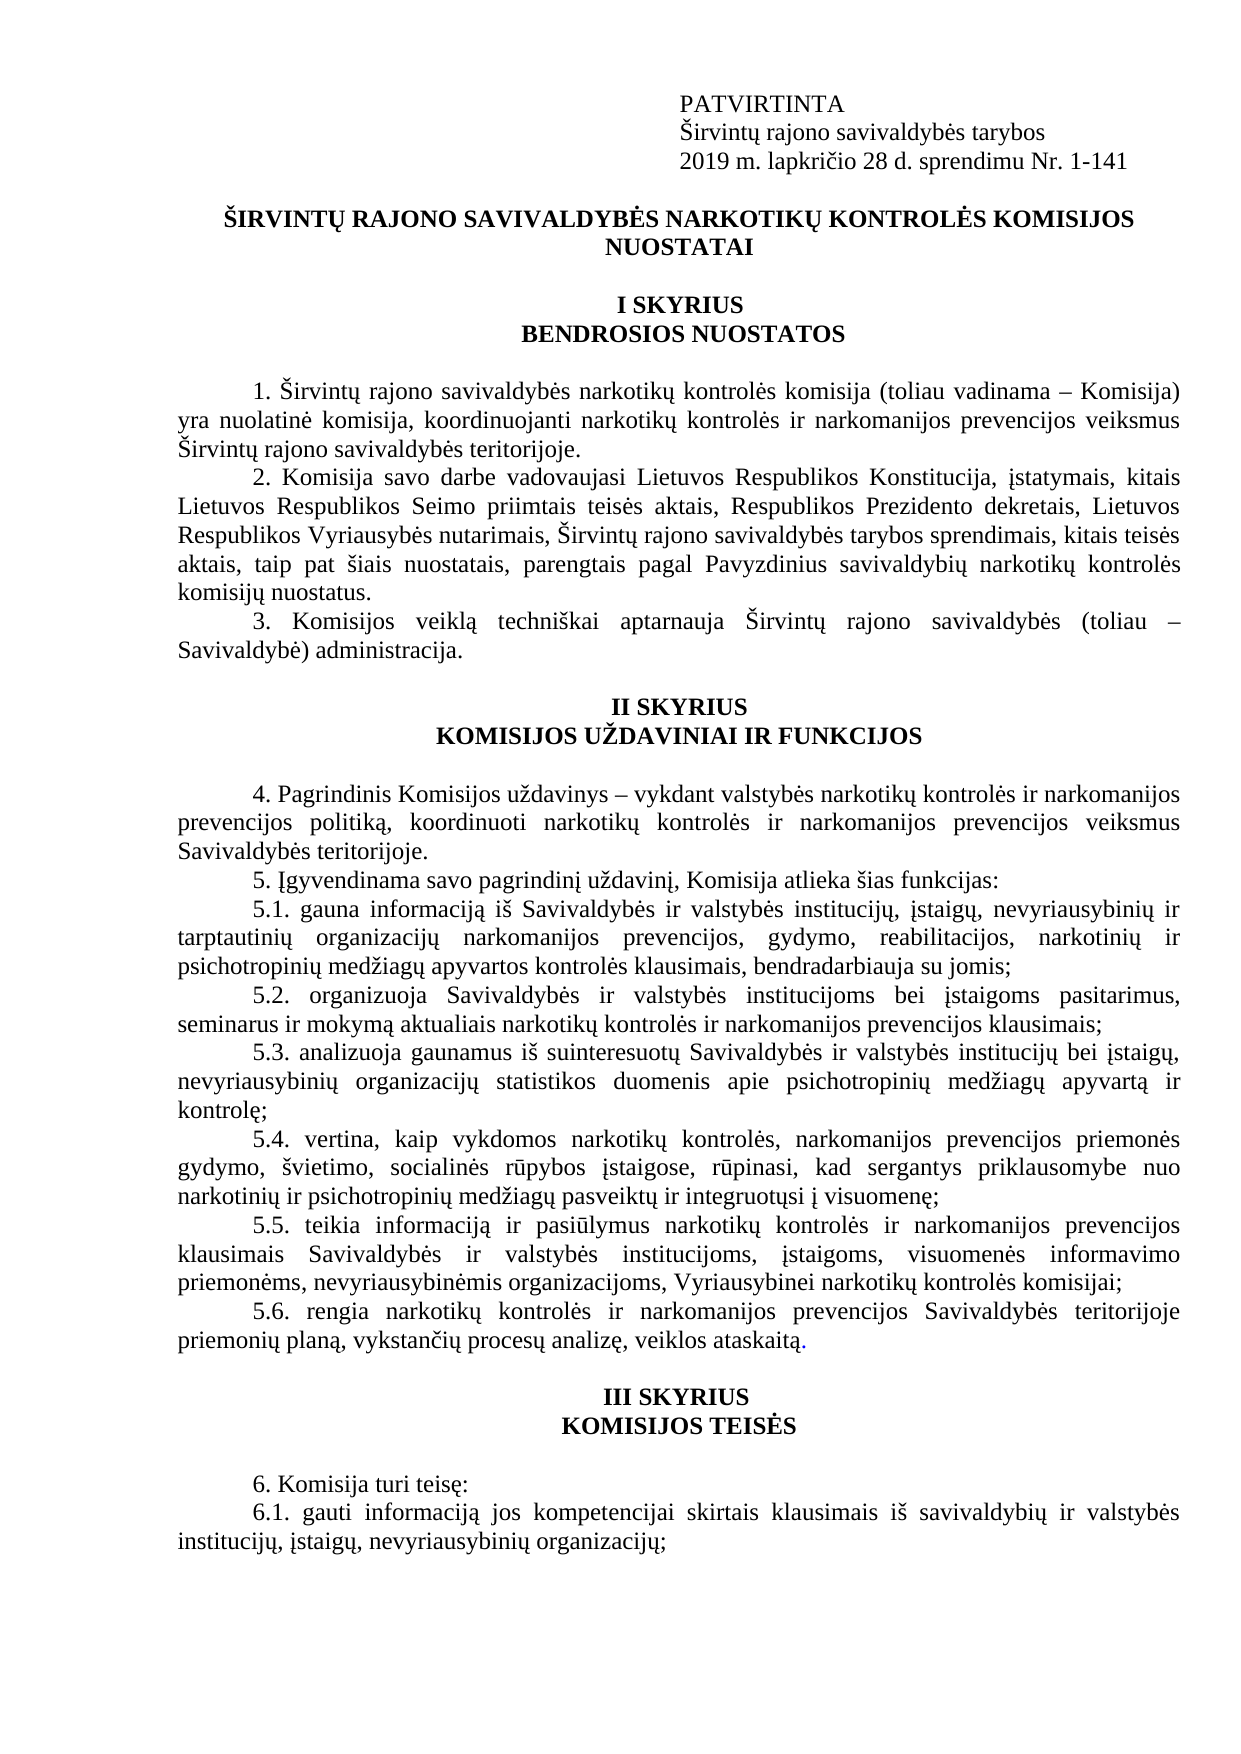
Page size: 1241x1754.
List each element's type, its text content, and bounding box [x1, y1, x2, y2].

text 2. Komisija savo darbe vadovaujasi Lietuvos Respublikos Konstitucija, įstatymais, kitais Lietuvos Respublikos Seimo priimtais teisės aktais, Respublikos Prezidento dekretais, Lietuvos Respublikos Vyriausybės nutarimais, Širvintų rajono savivaldybės tarybos sprendimais, kitais teisės aktais, taip pat šiais nuostatais, parengtais pagal Pavyzdinius savivaldybių narkotikų kontrolės komisijų nuostatus. [177, 462, 1181, 606]
text 5.3. analizuoja gaunamus iš suinteresuotų Savivaldybės ir valstybės institucijų bei įstaigų, nevyriausybinių organizacijų statistikos duomenis apie psichotropinių medžiagų apyvartą ir kontrolę; [177, 1037, 1181, 1124]
text 5.1. gauna informaciją iš Savivaldybės ir valstybės institucijų, įstaigų, nevyriausybinių ir tarptautinių organizacijų narkomanijos prevencijos, gydymo, reabilitacijos, narkotinių ir psichotropinių medžiagų apyvartos kontrolės klausimais, bendradarbiauja su jomis; [177, 894, 1181, 980]
text 3. Komisijos veiklą techniškai aptarnauja Širvintų rajono savivaldybės (toliau – Savivaldybė) administracija. [177, 606, 1181, 664]
text 6.1. gauti informaciją jos kompetencijai skirtais klausimais iš savivaldybių ir valstybės institucijų, įstaigų, nevyriausybinių organizacijų; [177, 1497, 1181, 1555]
text 5.4. vertina, kaip vykdomos narkotikų kontrolės, narkomanijos prevencijos priemonės gydymo, švietimo, socialinės rūpybos įstaigose, rūpinasi, kad sergantys priklausomybe nuo narkotinių ir psichotropinių medžiagų pasveiktų ir integruotųsi į visuomenę; [177, 1124, 1181, 1210]
text 4. Pagrindinis Komisijos uždavinys – vykdant valstybės narkotikų kontrolės ir narkomanijos prevencijos politiką, koordinuoti narkotikų kontrolės ir narkomanijos prevencijos veiksmus Savivaldybės teritorijoje. [177, 779, 1181, 865]
text I SKYRIUS [179, 290, 1181, 319]
text KOMISIJOS UŽDAVINIAI IR FUNKCIJOS [177, 721, 1181, 750]
text 6. Komisija turi teisę: [177, 1469, 1181, 1497]
text 5. Įgyvendinama savo pagrindinį uždavinį, Komisija atlieka šias funkcijas: [177, 865, 1181, 894]
text KOMISIJOS TEISĖS [177, 1411, 1181, 1440]
text Širvintų rajono savivaldybės tarybos [567, 117, 1181, 146]
text 1. Širvintų rajono savivaldybės narkotikų kontrolės komisija (toliau vadinama – Komisija) yra nuolatinė komisija, koordinuojanti narkotikų kontrolės ir narkomanijos prevencijos veiksmus Širvintų rajono savivaldybės teritorijoje. [177, 376, 1181, 462]
text PATVIRTINTA [567, 89, 1181, 117]
text BENDROSIOS NUOSTATOS [179, 319, 1181, 347]
text III SKYRIUS [177, 1382, 1181, 1411]
text II SKYRIUS [177, 692, 1181, 721]
text 5.5. teikia informaciją ir pasiūlymus narkotikų kontrolės ir narkomanijos prevencijos klausimais Savivaldybės ir valstybės institucijoms, įstaigoms, visuomenės informavimo priemonėms, nevyriausybinėmis organizacijoms, Vyriausybinei narkotikų kontrolės komisijai; [177, 1210, 1181, 1296]
text 5.6. rengia narkotikų kontrolės ir narkomanijos prevencijos Savivaldybės teritorijoje priemonių planą, vykstančių procesų analizę, veiklos ataskaitą. [177, 1296, 1181, 1354]
text 2019 m. lapkričio 28 d. sprendimu Nr. 1-141 [544, 146, 1181, 175]
text ŠIRVINTŲ RAJONO SAVIVALDYBĖS NARKOTIKŲ KONTROLĖS KOMISIJOS NUOSTATAI [177, 204, 1181, 261]
text 5.2. organizuoja Savivaldybės ir valstybės institucijoms bei įstaigoms pasitarimus, seminarus ir mokymą aktualiais narkotikų kontrolės ir narkomanijos prevencijos klausimais; [177, 980, 1181, 1037]
